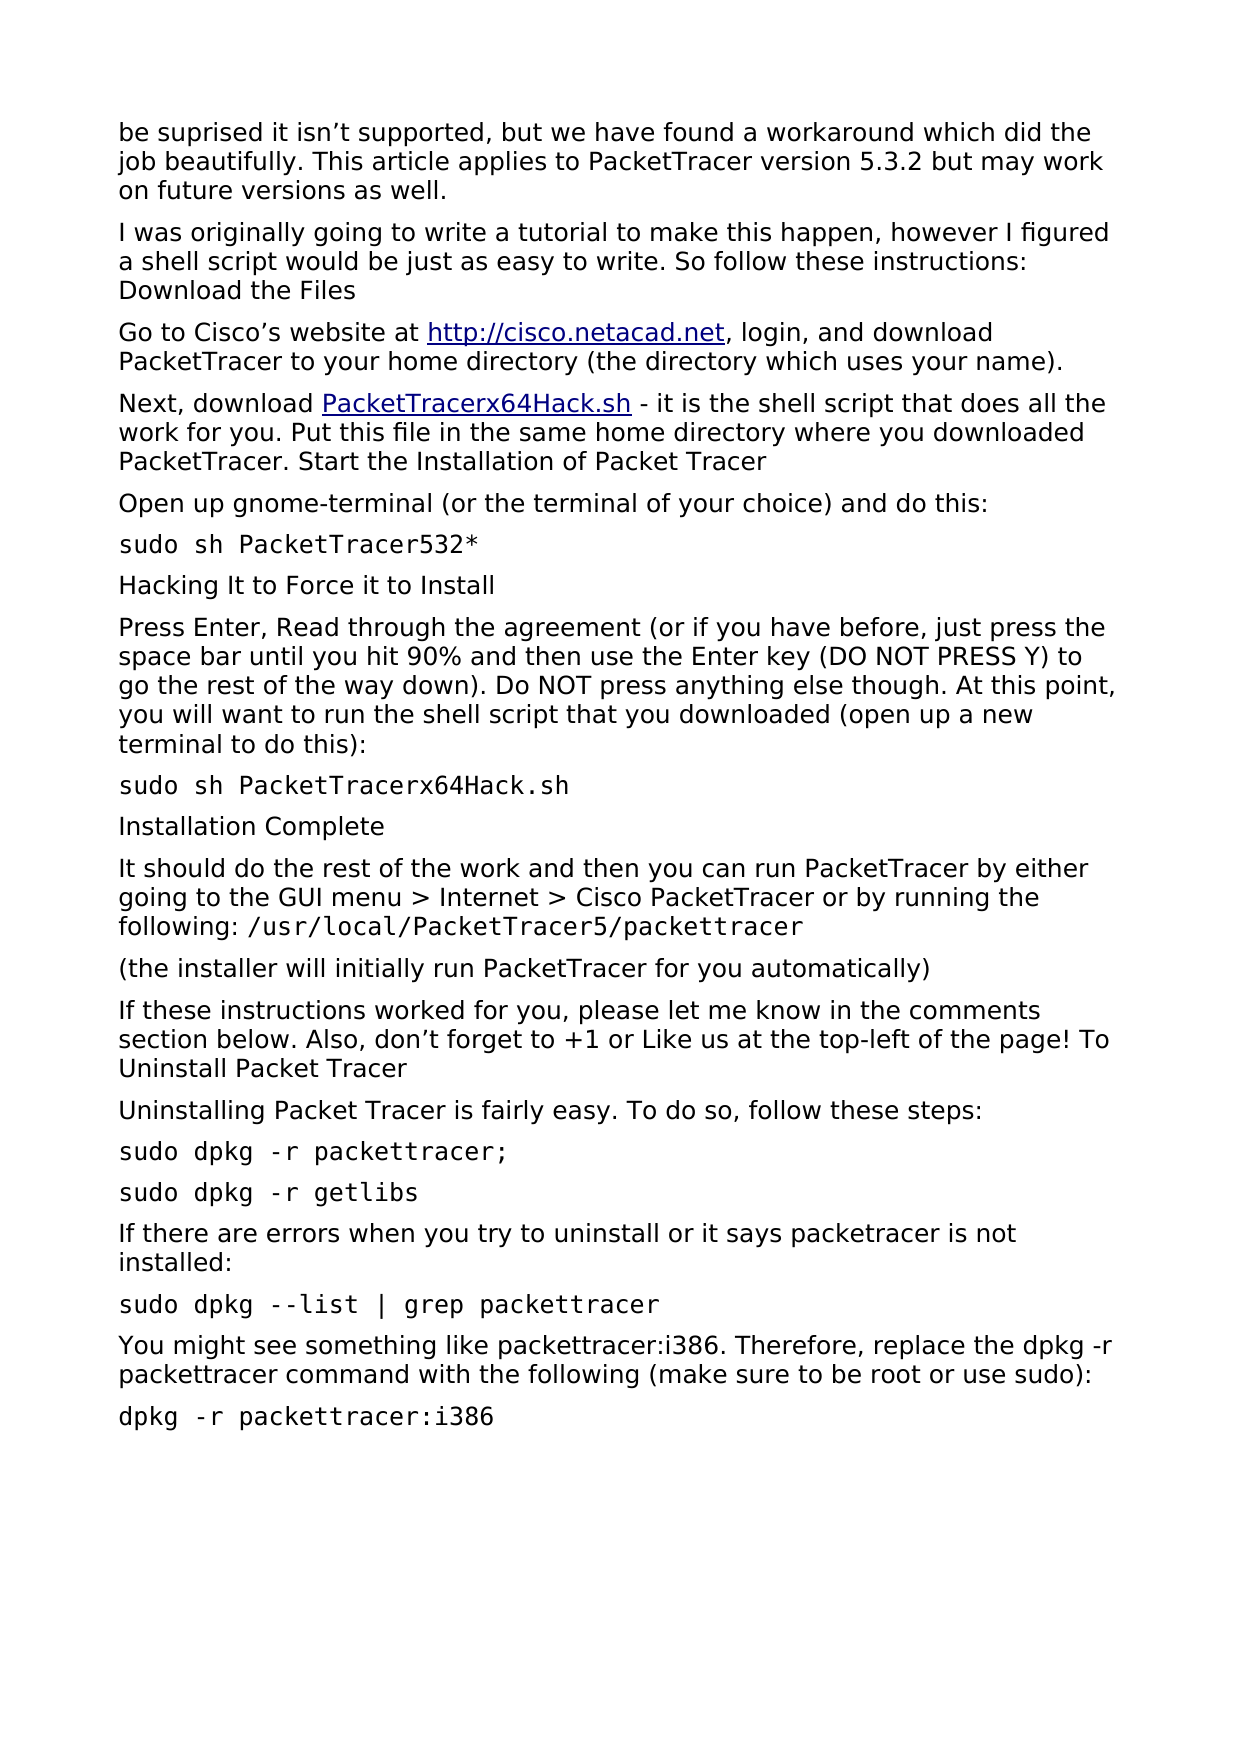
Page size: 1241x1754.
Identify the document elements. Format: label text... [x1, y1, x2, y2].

text Open up gnome-terminal (or the terminal of your choice) and do this: [118, 489, 1122, 518]
text You might see something like packettracer:i386. Therefore, replace the dpkg -r packettracer command with the following (make sure to be root or use sudo): [118, 1331, 1122, 1389]
text dpkg -r packettracer:i386 [118, 1402, 1122, 1431]
text If these instructions worked for you, please let me know in the comments section below. Also, don’t forget to +1 or Like us at the top-left of the page! To Uninstall Packet Tracer [118, 996, 1122, 1083]
text Installation Complete [118, 812, 1122, 842]
text I was originally going to write a tutorial to make this happen, however I figured a shell script would be just as easy to write. So follow these instructions: Download the Files [118, 218, 1122, 306]
text sudo sh PacketTracer532* [118, 531, 1122, 560]
text If there are errors when you try to uninstall or it says packetracer is not installed: [118, 1219, 1122, 1278]
text sudo dpkg -r getlibs [118, 1178, 1122, 1208]
text It should do the rest of the work and then you can run PacketTracer by either going to the GUI menu > Internet > Cisco PacketTracer or by running the following: /usr/local/PacketTracer5/packettracer [118, 854, 1122, 942]
text sudo sh PacketTracerx64Hack.sh [118, 772, 1122, 801]
text Next, download PacketTracerx64Hack.sh - it is the shell script that does all the work for you. Put this file in the same home directory where you downloaded PacketTracer. Start the Installation of Packet Tracer [118, 389, 1122, 476]
text Press Enter, Read through the agreement (or if you have before, just press the space bar until you hit 90% and then use the Enter key (DO NOT PRESS Y) to go the rest of the way down). Do NOT press anything else though. At this point, you will want to run the shell script that you downloaded (open up a new terminal to do this): [118, 613, 1122, 759]
text sudo dpkg --list | grep packettracer [118, 1290, 1122, 1319]
text Uninstalling Packet Tracer is fairly easy. To do so, follow these steps: [118, 1096, 1122, 1125]
text sudo dpkg -r packettracer; [118, 1137, 1122, 1167]
text Hacking It to Force it to Install [118, 572, 1122, 601]
text be suprised it isn’t supported, but we have found a workaround which did the job beautifully. This article applies to PacketTracer version 5.3.2 but may work on future versions as well. [118, 118, 1122, 206]
text Go to Cisco’s website at http://cisco.netacad.net, login, and download PacketTracer to your home directory (the directory which uses your name). [118, 318, 1122, 376]
text (the installer will initially run PacketTracer for you automatically) [118, 954, 1122, 983]
